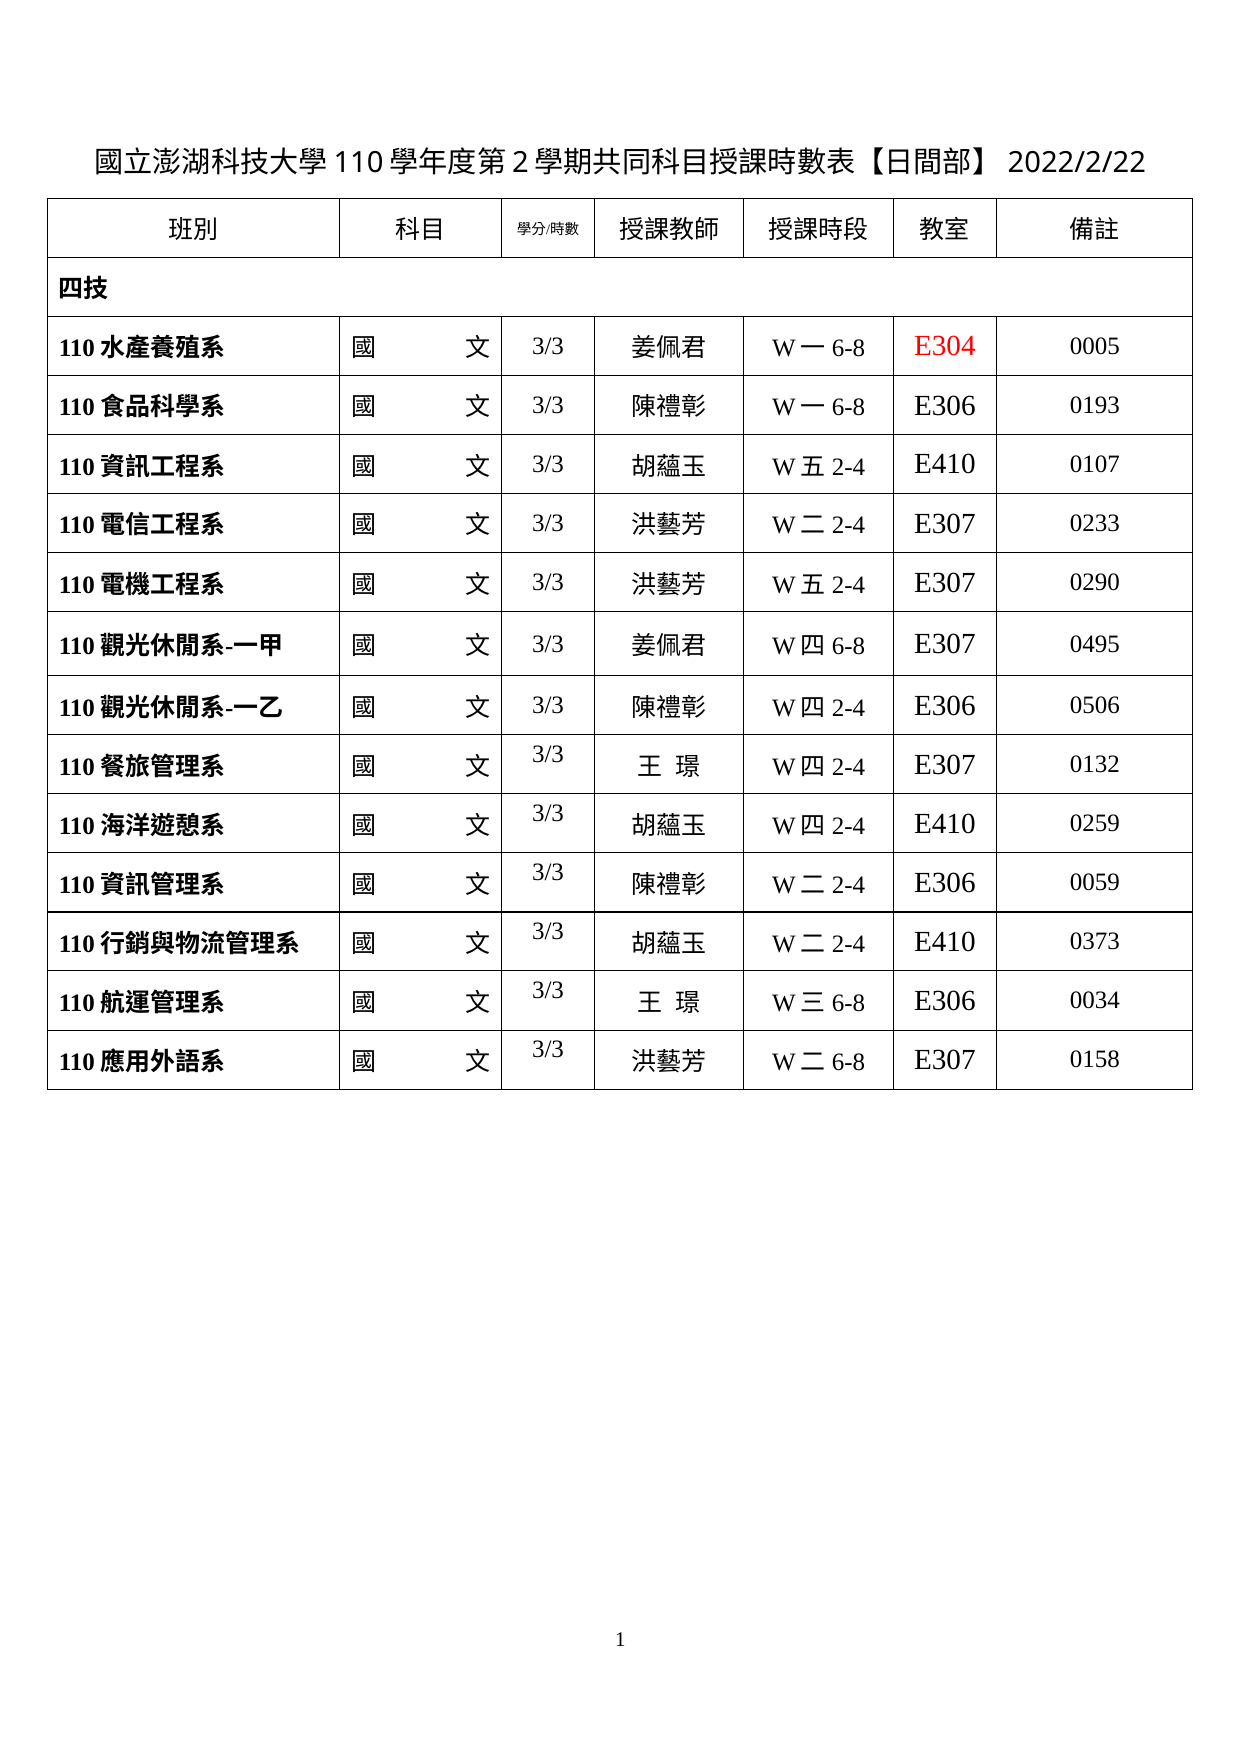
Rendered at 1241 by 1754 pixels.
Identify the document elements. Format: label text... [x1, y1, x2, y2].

table_cell 姜佩君 [595, 612, 743, 675]
table_cell W四 2-4 [744, 676, 893, 734]
table_header 授課教師 [595, 199, 743, 257]
table_cell 國文 [340, 853, 501, 911]
table_cell 國文 [340, 553, 501, 611]
table_cell W一 6-8 [744, 376, 893, 434]
table_cell 110航運管理系 [48, 971, 339, 1029]
table_cell W五 2-4 [744, 553, 893, 611]
table_cell 國文 [340, 376, 501, 434]
table_cell W二 2-4 [744, 913, 893, 970]
table_header 科目 [340, 199, 501, 257]
table_cell E410 [894, 913, 996, 970]
table_cell 國文 [340, 494, 501, 552]
table_cell E306 [894, 853, 996, 911]
table_header 授課時段 [744, 199, 893, 257]
table_cell W二 6-8 [744, 1031, 893, 1088]
table_cell 王 璟 [595, 971, 743, 1029]
table_cell 110餐旅管理系 [48, 735, 339, 793]
table_cell 國文 [340, 435, 501, 493]
table_cell 3/3 [502, 494, 594, 552]
table_cell 3/3 [502, 676, 594, 734]
table_header 備註 [997, 199, 1192, 257]
table_cell 國文 [340, 612, 501, 675]
table_cell 110觀光休閒系-一甲 [48, 612, 339, 675]
table_cell 洪藝芳 [595, 553, 743, 611]
table_cell 國文 [340, 317, 501, 375]
table_cell W三 6-8 [744, 971, 893, 1029]
table_cell 3/3 [502, 317, 594, 375]
table_cell E306 [894, 376, 996, 434]
table_cell W五 2-4 [744, 435, 893, 493]
table_cell 3/3 [502, 376, 594, 434]
table_cell 0506 [997, 676, 1192, 734]
table_cell 110食品科學系 [48, 376, 339, 434]
table_cell 陳禮彰 [595, 853, 743, 911]
table_cell 0259 [997, 794, 1192, 852]
table_cell E307 [894, 494, 996, 552]
table_cell 胡蘊玉 [595, 794, 743, 852]
table_cell 110觀光休閒系-一乙 [48, 676, 339, 734]
table_cell W四 2-4 [744, 794, 893, 852]
table_cell E307 [894, 612, 996, 675]
table_cell 0373 [997, 913, 1192, 970]
table_cell 110海洋遊憩系 [48, 794, 339, 852]
table_cell W四 2-4 [744, 735, 893, 793]
table_cell 陳禮彰 [595, 376, 743, 434]
table_cell E410 [894, 794, 996, 852]
table_cell 3/3 [502, 435, 594, 493]
table_cell 110電機工程系 [48, 553, 339, 611]
table_cell 國文 [340, 676, 501, 734]
table_cell 3/3 [502, 553, 594, 611]
table_header 教室 [894, 199, 996, 257]
table_cell 110資訊管理系 [48, 853, 339, 911]
table_cell 0495 [997, 612, 1192, 675]
table_cell 110行銷與物流管理系 [48, 913, 339, 970]
table_cell 110資訊工程系 [48, 435, 339, 493]
table_cell 3/3 [502, 971, 594, 1029]
table_cell 國文 [340, 913, 501, 970]
table_cell 國文 [340, 735, 501, 793]
table_cell W二 2-4 [744, 853, 893, 911]
table_cell 3/3 [502, 1031, 594, 1088]
table_cell 國文 [340, 971, 501, 1029]
table_cell 0005 [997, 317, 1192, 375]
table_cell 王 璟 [595, 735, 743, 793]
table_header 班別 [48, 199, 339, 257]
table_cell 0107 [997, 435, 1192, 493]
table_cell 陳禮彰 [595, 676, 743, 734]
table_cell 胡蘊玉 [595, 913, 743, 970]
table_cell 國文 [340, 794, 501, 852]
table_cell 洪藝芳 [595, 1031, 743, 1088]
table_cell E306 [894, 676, 996, 734]
table_cell 0034 [997, 971, 1192, 1029]
table_cell 3/3 [502, 794, 594, 852]
table_cell 四技 [48, 258, 1192, 316]
table_cell 3/3 [502, 735, 594, 793]
table_cell 姜佩君 [595, 317, 743, 375]
table_cell E307 [894, 735, 996, 793]
table_cell E307 [894, 1031, 996, 1088]
table_cell 0193 [997, 376, 1192, 434]
table_header 學分/時數 [502, 199, 594, 257]
text 國立澎湖科技大學110學年度第2學期共同科目授課時數表【日間部】 2022/2/22 [59, 123, 1181, 198]
table_cell 洪藝芳 [595, 494, 743, 552]
table_cell 3/3 [502, 612, 594, 675]
table_cell 0158 [997, 1031, 1192, 1088]
table_cell 國文 [340, 1031, 501, 1088]
table_cell W四 6-8 [744, 612, 893, 675]
table_cell 0132 [997, 735, 1192, 793]
table_cell 3/3 [502, 913, 594, 970]
table_cell E304 [894, 317, 996, 375]
table_cell 0059 [997, 853, 1192, 911]
table_cell W二 2-4 [744, 494, 893, 552]
table_cell 110應用外語系 [48, 1031, 339, 1088]
table_cell E306 [894, 971, 996, 1029]
table_cell W一 6-8 [744, 317, 893, 375]
table_cell 胡蘊玉 [595, 435, 743, 493]
table_cell E410 [894, 435, 996, 493]
table_cell E307 [894, 553, 996, 611]
table_cell 110水產養殖系 [48, 317, 339, 375]
table_cell 0233 [997, 494, 1192, 552]
table_cell 3/3 [502, 853, 594, 911]
table_cell 110電信工程系 [48, 494, 339, 552]
table_cell 0290 [997, 553, 1192, 611]
